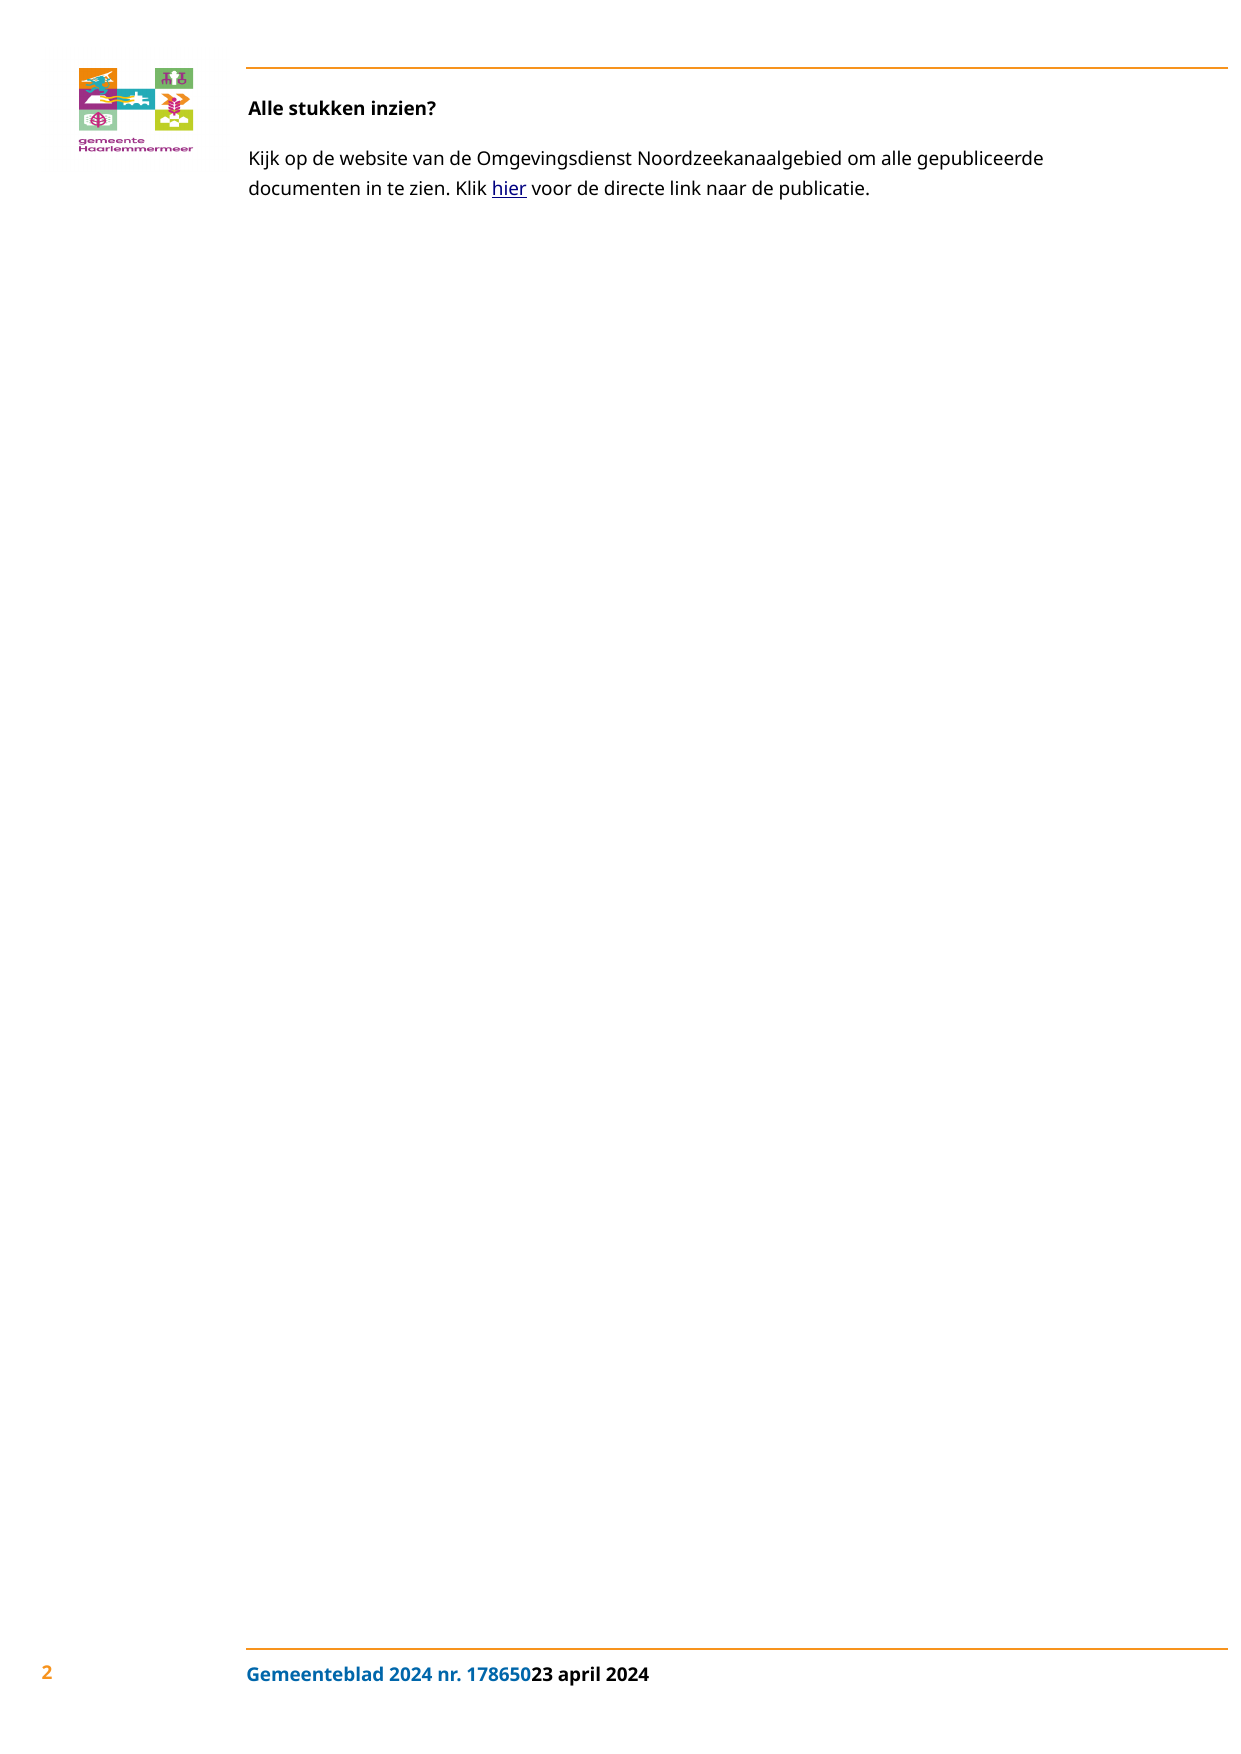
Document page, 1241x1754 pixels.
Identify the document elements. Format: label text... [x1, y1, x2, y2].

text Alle stukken inzien? [248, 95, 1152, 121]
picture [41, 47, 231, 172]
text Kijk op de website van de Omgevingsdienst Noordzeekanaalgebied om alle gepubliceerde documenten in te zien. Klik hier voor de directe link naar de publicatie. [248, 145, 1152, 201]
